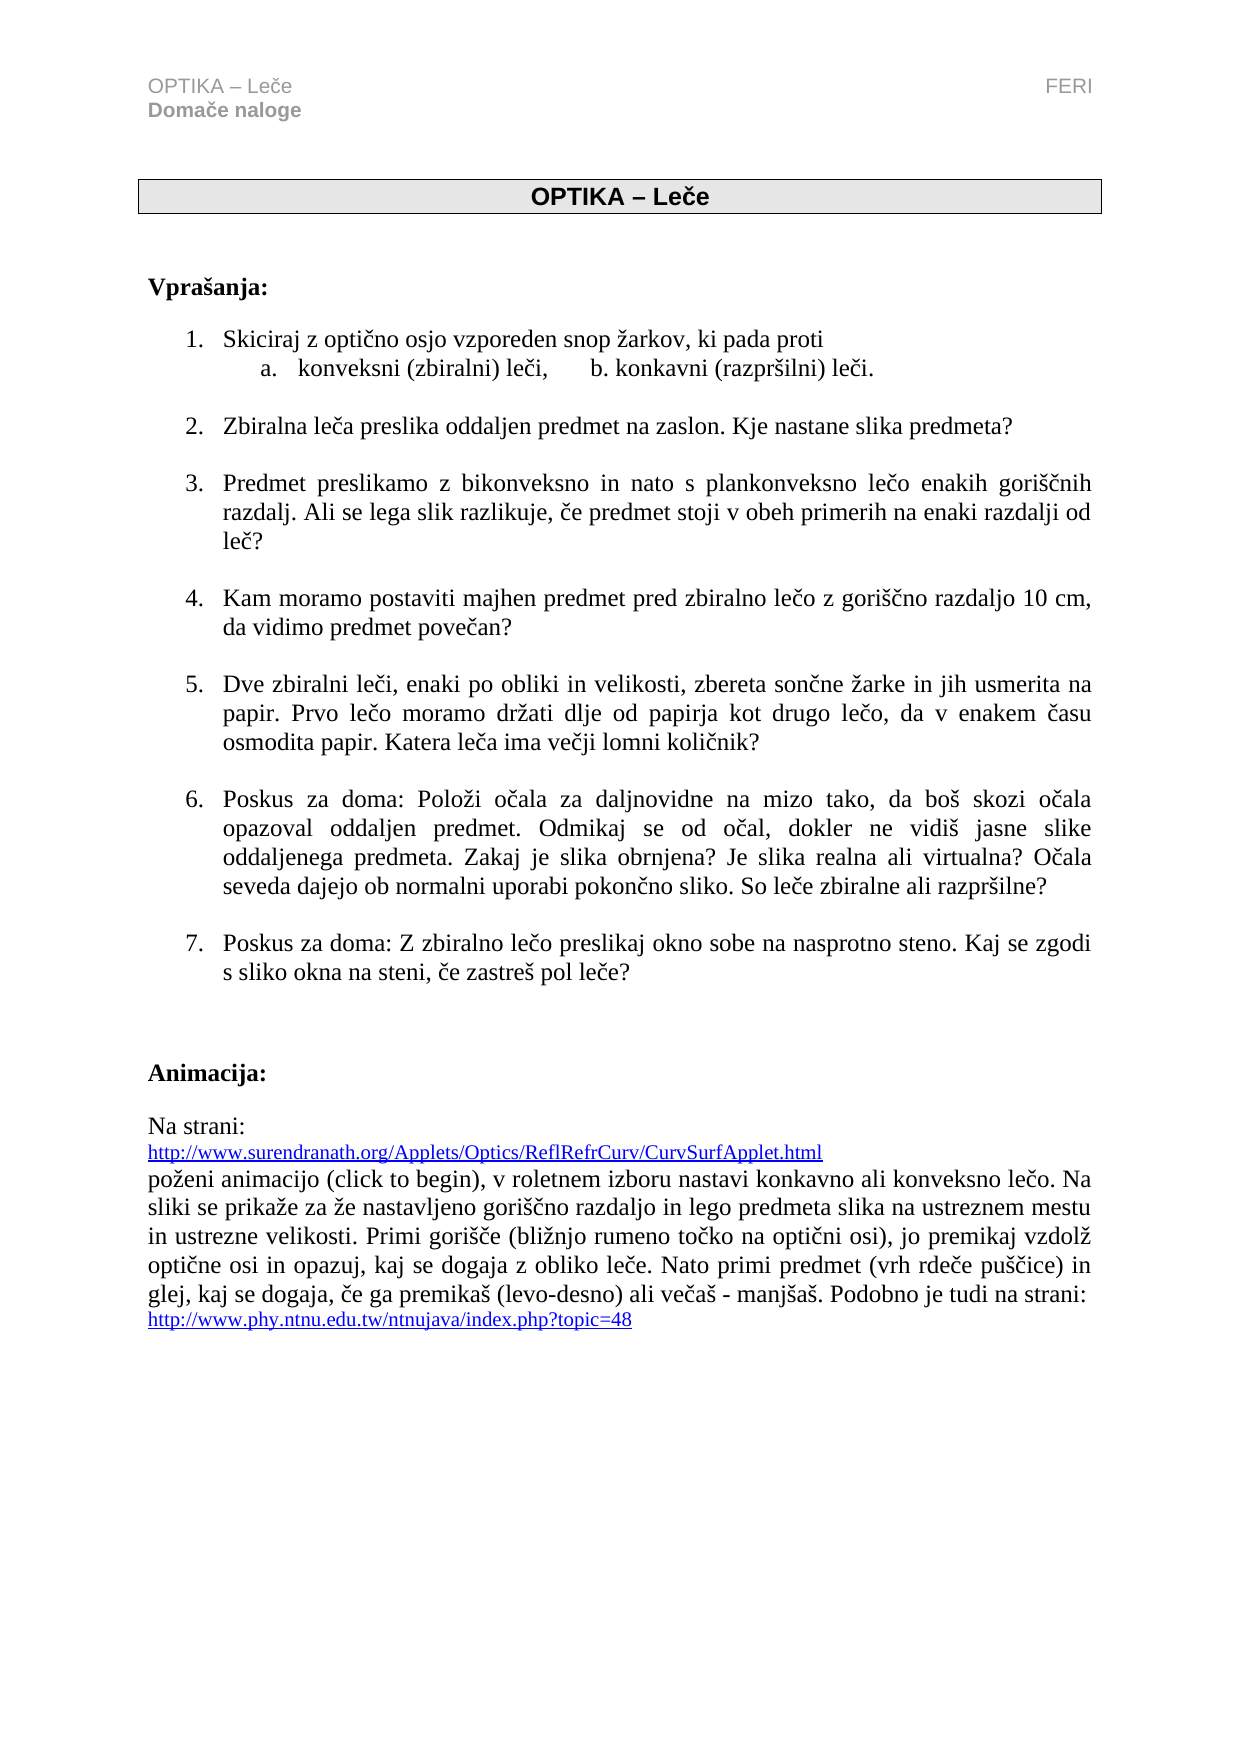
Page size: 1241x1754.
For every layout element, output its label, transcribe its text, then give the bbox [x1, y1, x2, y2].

list Poskus za doma: Z zbiralno lečo preslikaj okno sobe na nasprotno steno. Kaj se zgodi s sliko okna na steni, če zastreš pol leče? [185, 928, 1093, 986]
list konveksni (zbiralni) leči, b. konkavni (razpršilni) leči. [260, 353, 1093, 382]
text Animacija: [148, 1058, 1093, 1087]
list Kam moramo postaviti majhen predmet pred zbiralno lečo z goriščno razdaljo 10 cm, da vidimo predmet povečan? [185, 583, 1093, 641]
list Dve zbiralni leči, enaki po obliki in velikosti, zbereta sončne žarke in jih usmerita na papir. Prvo lečo moramo držati dlje od papirja kot drugo lečo, da v enakem času osmodita papir. Katera leča ima večji lomni količnik? [185, 669, 1093, 756]
list Skiciraj z optično osjo vzporeden snop žarkov, ki pada proti [185, 324, 1093, 353]
text poženi animacijo (click to begin), v roletnem izboru nastavi konkavno ali konveksno lečo. Na sliki se prikaže za že nastavljeno goriščno razdaljo in lego predmeta slika na ustreznem mestu in ustrezne velikosti. Primi gorišče (bližnjo rumeno točko na optični osi), jo premikaj vzdolž optične osi in opazuj, kaj se dogaja z obliko leče. Nato primi predmet (vrh rdeče puščice) in glej, kaj se dogaja, če ga premikaš (levo-desno) ali večaš - manjšaš. Podobno je tudi na strani: [148, 1164, 1093, 1307]
text http://www.phy.ntnu.edu.tw/ntnujava/index.php?topic=48 [148, 1307, 1093, 1331]
text Na strani: [148, 1111, 1093, 1139]
text http://www.surendranath.org/Applets/Optics/ReflRefrCurv/CurvSurfApplet.html [148, 1139, 1093, 1164]
list Zbiralna leča preslika oddaljen predmet na zaslon. Kje nastane slika predmeta? [185, 411, 1093, 439]
list Predmet preslikamo z bikonveksno in nato s plankonveksno lečo enakih goriščnih razdalj. Ali se lega slik razlikuje, če predmet stoji v obeh primerih na enaki razdalji od leč? [185, 468, 1093, 554]
text OPTIKA – Leče [139, 180, 1101, 213]
list Poskus za doma: Položi očala za daljnovidne na mizo tako, da boš skozi očala opazoval oddaljen predmet. Odmikaj se od očal, dokler ne vidiš jasne slike oddaljenega predmeta. Zakaj je slika obrnjena? Je slika realna ali virtualna? Očala seveda dajejo ob normalni uporabi pokončno sliko. So leče zbiralne ali razpršilne? [185, 784, 1093, 899]
text Vprašanja: [148, 272, 1093, 301]
